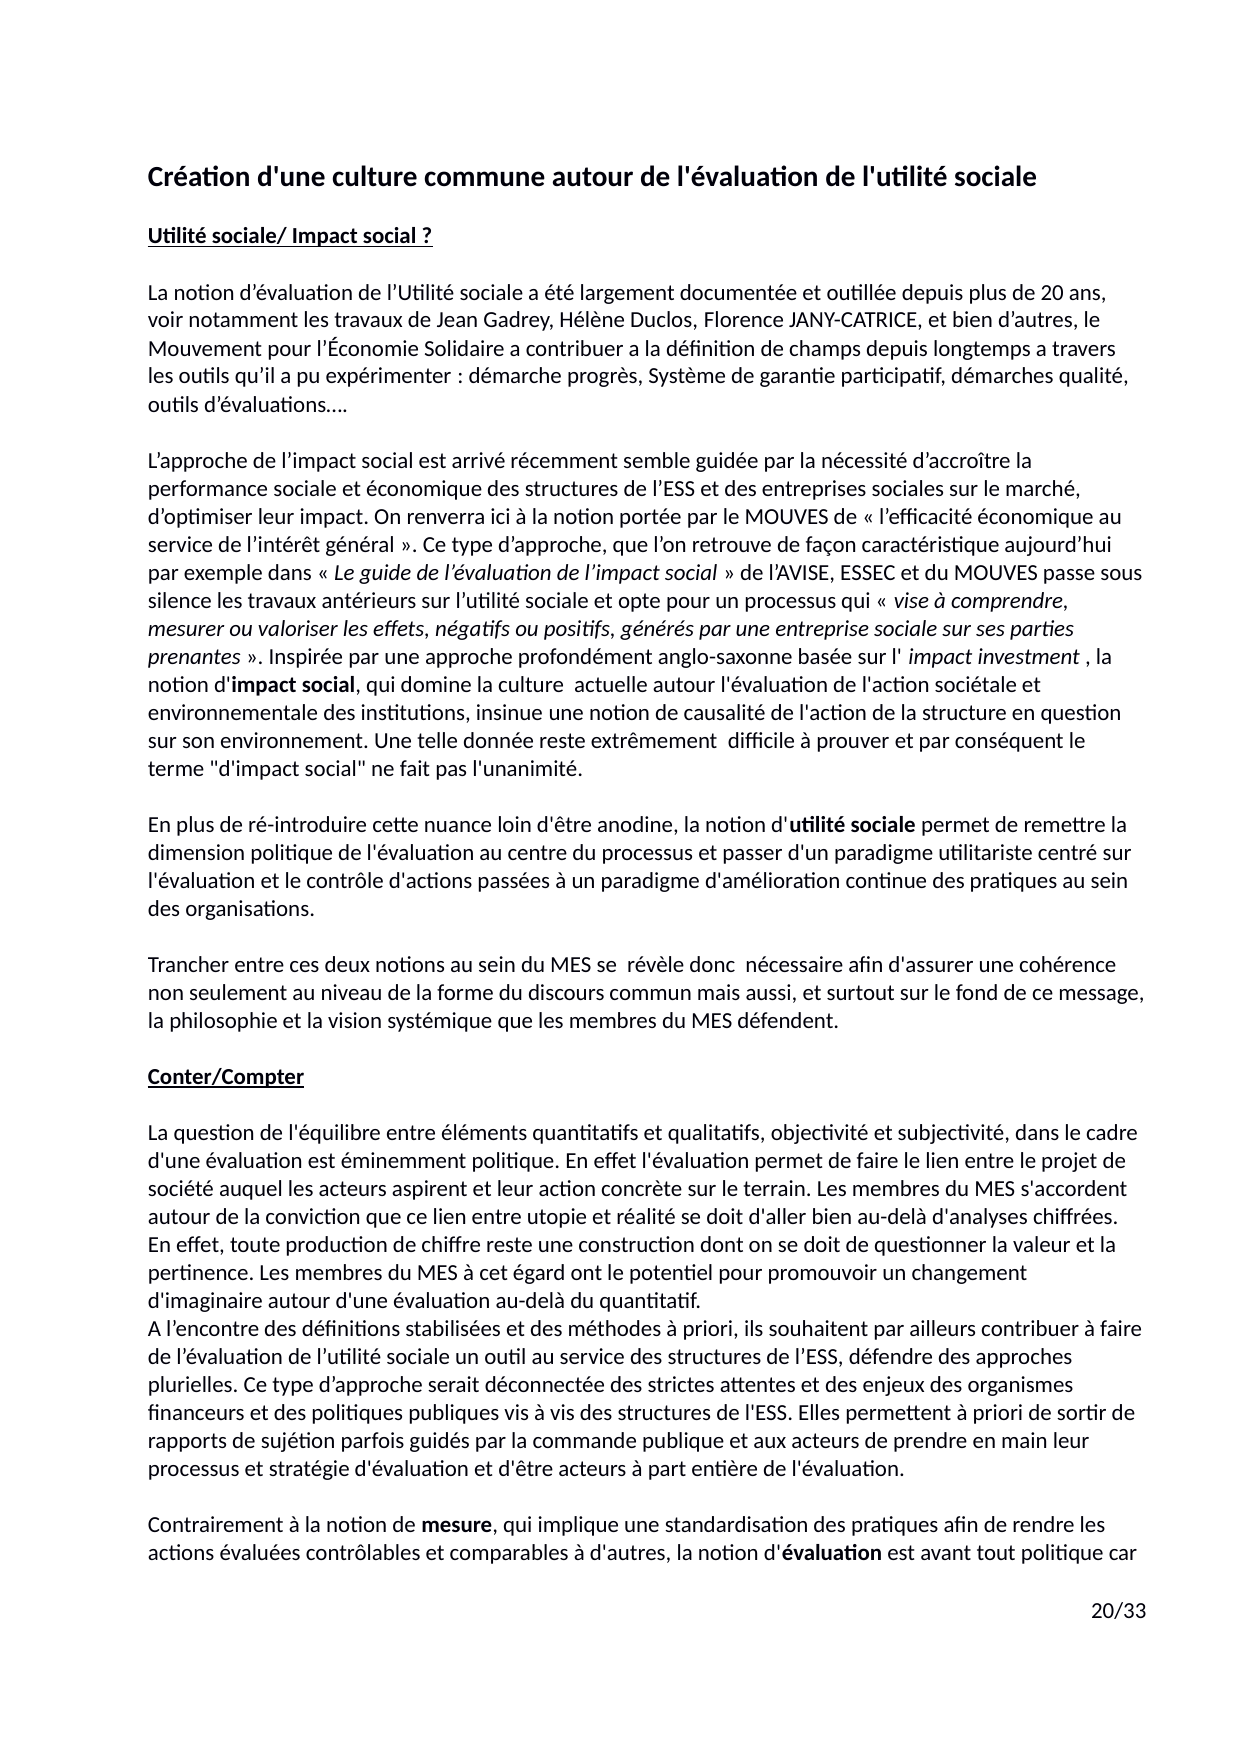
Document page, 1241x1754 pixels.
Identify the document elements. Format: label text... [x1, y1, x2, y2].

subtitle Conter/Compter [148, 1062, 1146, 1090]
subtitle Création d'une culture commune autour de l'évaluation de l'utilité sociale [148, 158, 1146, 193]
subtitle Utilité sociale/ Impact social ? [148, 222, 1146, 249]
text L’approche de l’impact social est arrivé récemment semble guidée par la nécessité d’accroître la performance sociale et économique des structures de l’ESS et des entreprises sociales sur le marché, d’optimiser leur impact. On renverra ici à la notion portée par le MOUVES de « l’efficacité économique au service de l’intérêt général ». Ce type d’approche, que l’on retrouve de façon caractéristique aujourd’hui par exemple dans « Le guide de l’évaluation de l’impact social » de l’AVISE, ESSEC et du MOUVES passe sous silence les travaux antérieurs sur l’utilité sociale et opte pour un processus qui « vise à comprendre, mesurer ou valoriser les effets, négatifs ou positifs, générés par une entreprise sociale sur ses parties prenantes ». Inspirée par une approche profondément anglo-saxonne basée sur l' impact investment , la notion d'impact social, qui domine la culture actuelle autour l'évaluation de l'action sociétale et environnementale des institutions, insinue une notion de causalité de l'action de la structure en question sur son environnement. Une telle donnée reste extrêmement difficile à prouver et par conséquent le terme "d'impact social" ne fait pas l'unanimité. [148, 446, 1146, 782]
text En plus de ré-introduire cette nuance loin d'être anodine, la notion d'utilité sociale permet de remettre la dimension politique de l'évaluation au centre du processus et passer d'un paradigme utilitariste centré sur l'évaluation et le contrôle d'actions passées à un paradigme d'amélioration continue des pratiques au sein des organisations. [148, 810, 1146, 922]
text Trancher entre ces deux notions au sein du MES se révèle donc nécessaire afin d'assurer une cohérence non seulement au niveau de la forme du discours commun mais aussi, et surtout sur le fond de ce message, la philosophie et la vision systémique que les membres du MES défendent. [148, 950, 1146, 1034]
text A l’encontre des définitions stabilisées et des méthodes à priori, ils souhaitent par ailleurs contribuer à faire de l’évaluation de l’utilité sociale un outil au service des structures de l’ESS, défendre des approches plurielles. Ce type d’approche serait déconnectée des strictes attentes et des enjeux des organismes financeurs et des politiques publiques vis à vis des structures de l'ESS. Elles permettent à priori de sortir de rapports de sujétion parfois guidés par la commande publique et aux acteurs de prendre en main leur processus et stratégie d'évaluation et d'être acteurs à part entière de l'évaluation. [148, 1314, 1146, 1482]
text Contrairement à la notion de mesure, qui implique une standardisation des pratiques afin de rendre les actions évaluées contrôlables et comparables à d'autres, la notion d'évaluation est avant tout politique car [148, 1511, 1146, 1567]
text La notion d’évaluation de l’Utilité sociale a été largement documentée et outillée depuis plus de 20 ans, voir notamment les travaux de Jean Gadrey, Hélène Duclos, Florence JANY-CATRICE, et bien d’autres, le Mouvement pour l’Économie Solidaire a contribuer a la définition de champs depuis longtemps a travers les outils qu’il a pu expérimenter : démarche progrès, Système de garantie participatif, démarches qualité, outils d’évaluations…. [148, 278, 1146, 418]
text La question de l'équilibre entre éléments quantitatifs et qualitatifs, objectivité et subjectivité, dans le cadre d'une évaluation est éminemment politique. En effet l'évaluation permet de faire le lien entre le projet de société auquel les acteurs aspirent et leur action concrète sur le terrain. Les membres du MES s'accordent autour de la conviction que ce lien entre utopie et réalité se doit d'aller bien au-delà d'analyses chiffrées. En effet, toute production de chiffre reste une construction dont on se doit de questionner la valeur et la pertinence. Les membres du MES à cet égard ont le potentiel pour promouvoir un changement d'imaginaire autour d'une évaluation au-delà du quantitatif. [148, 1118, 1146, 1314]
